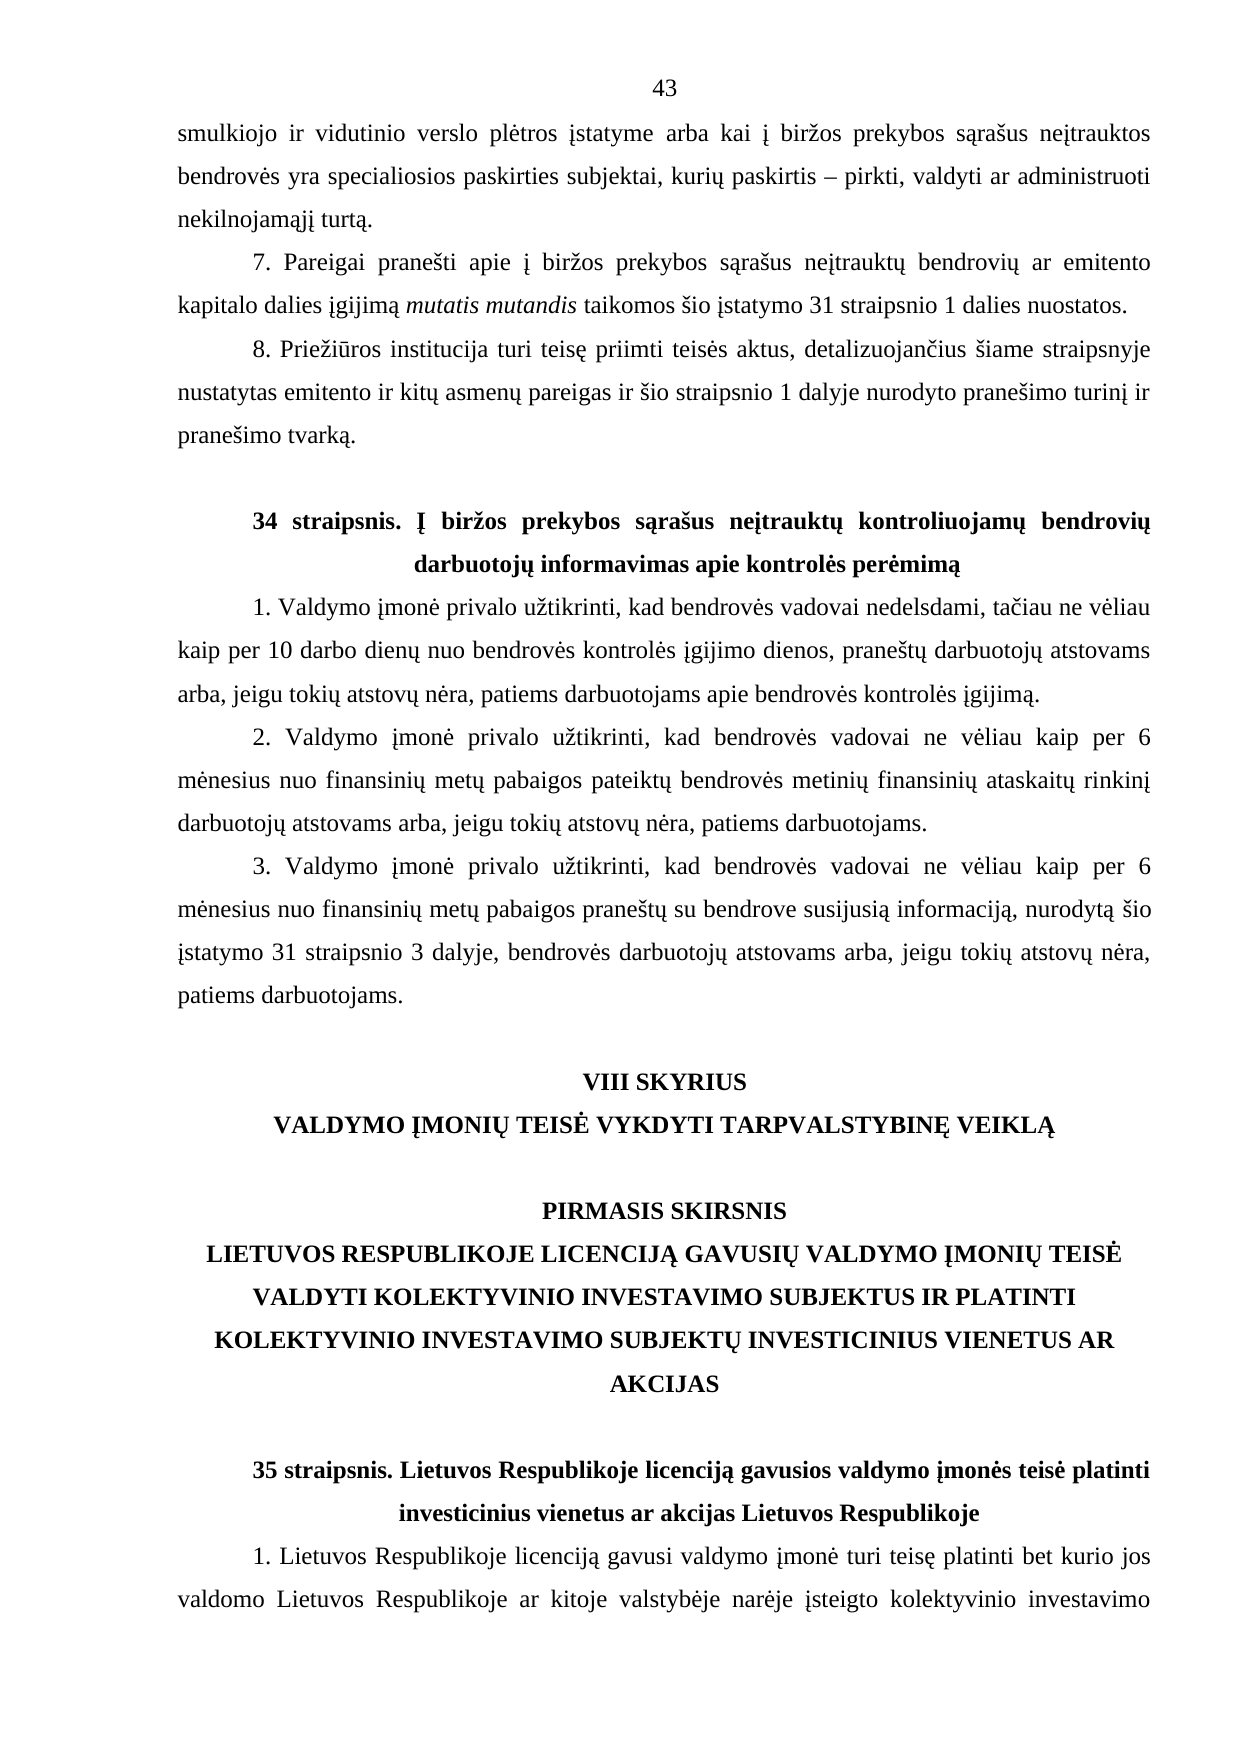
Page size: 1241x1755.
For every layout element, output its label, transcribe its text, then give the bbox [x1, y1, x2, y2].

text LIETUVOS RESPUBLIKOJE LICENCIJĄ GAVUSIŲ VALDYMO ĮMONIŲ TEISĖ VALDYTI KOLEKTYVINIO INVESTAVIMO SUBJEKTUS IR PLATINTI KOLEKTYVINIO INVESTAVIMO SUBJEKTŲ INVESTICINIUS VIENETUS AR AKCIJAS [177, 1239, 1152, 1397]
text 3. Valdymo įmonė privalo užtikrinti, kad bendrovės vadovai ne vėliau kaip per 6 mėnesius nuo finansinių metų pabaigos praneštų su bendrove susijusią informaciją, nurodytą šio įstatymo 31 straipsnio 3 dalyje, bendrovės darbuotojų atstovams arba, jeigu tokių atstovų nėra, patiems darbuotojams. [177, 851, 1152, 1009]
text PIRMASIS SKIRSNIS [177, 1196, 1152, 1225]
text 7. Pareigai pranešti apie į biržos prekybos sąrašus neįtrauktų bendrovių ar emitento kapitalo dalies įgijimą mutatis mutandis taikomos šio įstatymo 31 straipsnio 1 dalies nuostatos. [177, 247, 1152, 319]
text 34 straipsnis. Į biržos prekybos sąrašus neįtrauktų kontroliuojamų bendrovių darbuotojų informavimas apie kontrolės perėmimą [252, 506, 1152, 578]
text 35 straipsnis. Lietuvos Respublikoje licenciją gavusios valdymo įmonės teisė platinti investicinius vienetus ar akcijas Lietuvos Respublikoje [252, 1455, 1152, 1527]
text 1. Valdymo įmonė privalo užtikrinti, kad bendrovės vadovai nedelsdami, tačiau ne vėliau kaip per 10 darbo dienų nuo bendrovės kontrolės įgijimo dienos, praneštų darbuotojų atstovams arba, jeigu tokių atstovų nėra, patiems darbuotojams apie bendrovės kontrolės įgijimą. [177, 592, 1152, 707]
text VIII SKYRIUS [177, 1067, 1152, 1096]
text 1. Lietuvos Respublikoje licenciją gavusi valdymo įmonė turi teisę platinti bet kurio jos valdomo Lietuvos Respublikoje ar kitoje valstybėje narėje įsteigto kolektyvinio investavimo [177, 1541, 1152, 1613]
text 8. Priežiūros institucija turi teisę priimti teisės aktus, detalizuojančius šiame straipsnyje nustatytas emitento ir kitų asmenų pareigas ir šio straipsnio 1 dalyje nurodyto pranešimo turinį ir pranešimo tvarką. [177, 334, 1152, 449]
text smulkiojo ir vidutinio verslo plėtros įstatyme arba kai į biržos prekybos sąrašus neįtrauktos bendrovės yra specialiosios paskirties subjektai, kurių paskirtis – pirkti, valdyti ar administruoti nekilnojamąjį turtą. [177, 118, 1152, 233]
text VALDYMO ĮMONIŲ TEISĖ VYKDYTI TARPVALSTYBINĘ VEIKLĄ [177, 1110, 1152, 1139]
text 2. Valdymo įmonė privalo užtikrinti, kad bendrovės vadovai ne vėliau kaip per 6 mėnesius nuo finansinių metų pabaigos pateiktų bendrovės metinių finansinių ataskaitų rinkinį darbuotojų atstovams arba, jeigu tokių atstovų nėra, patiems darbuotojams. [177, 722, 1152, 837]
